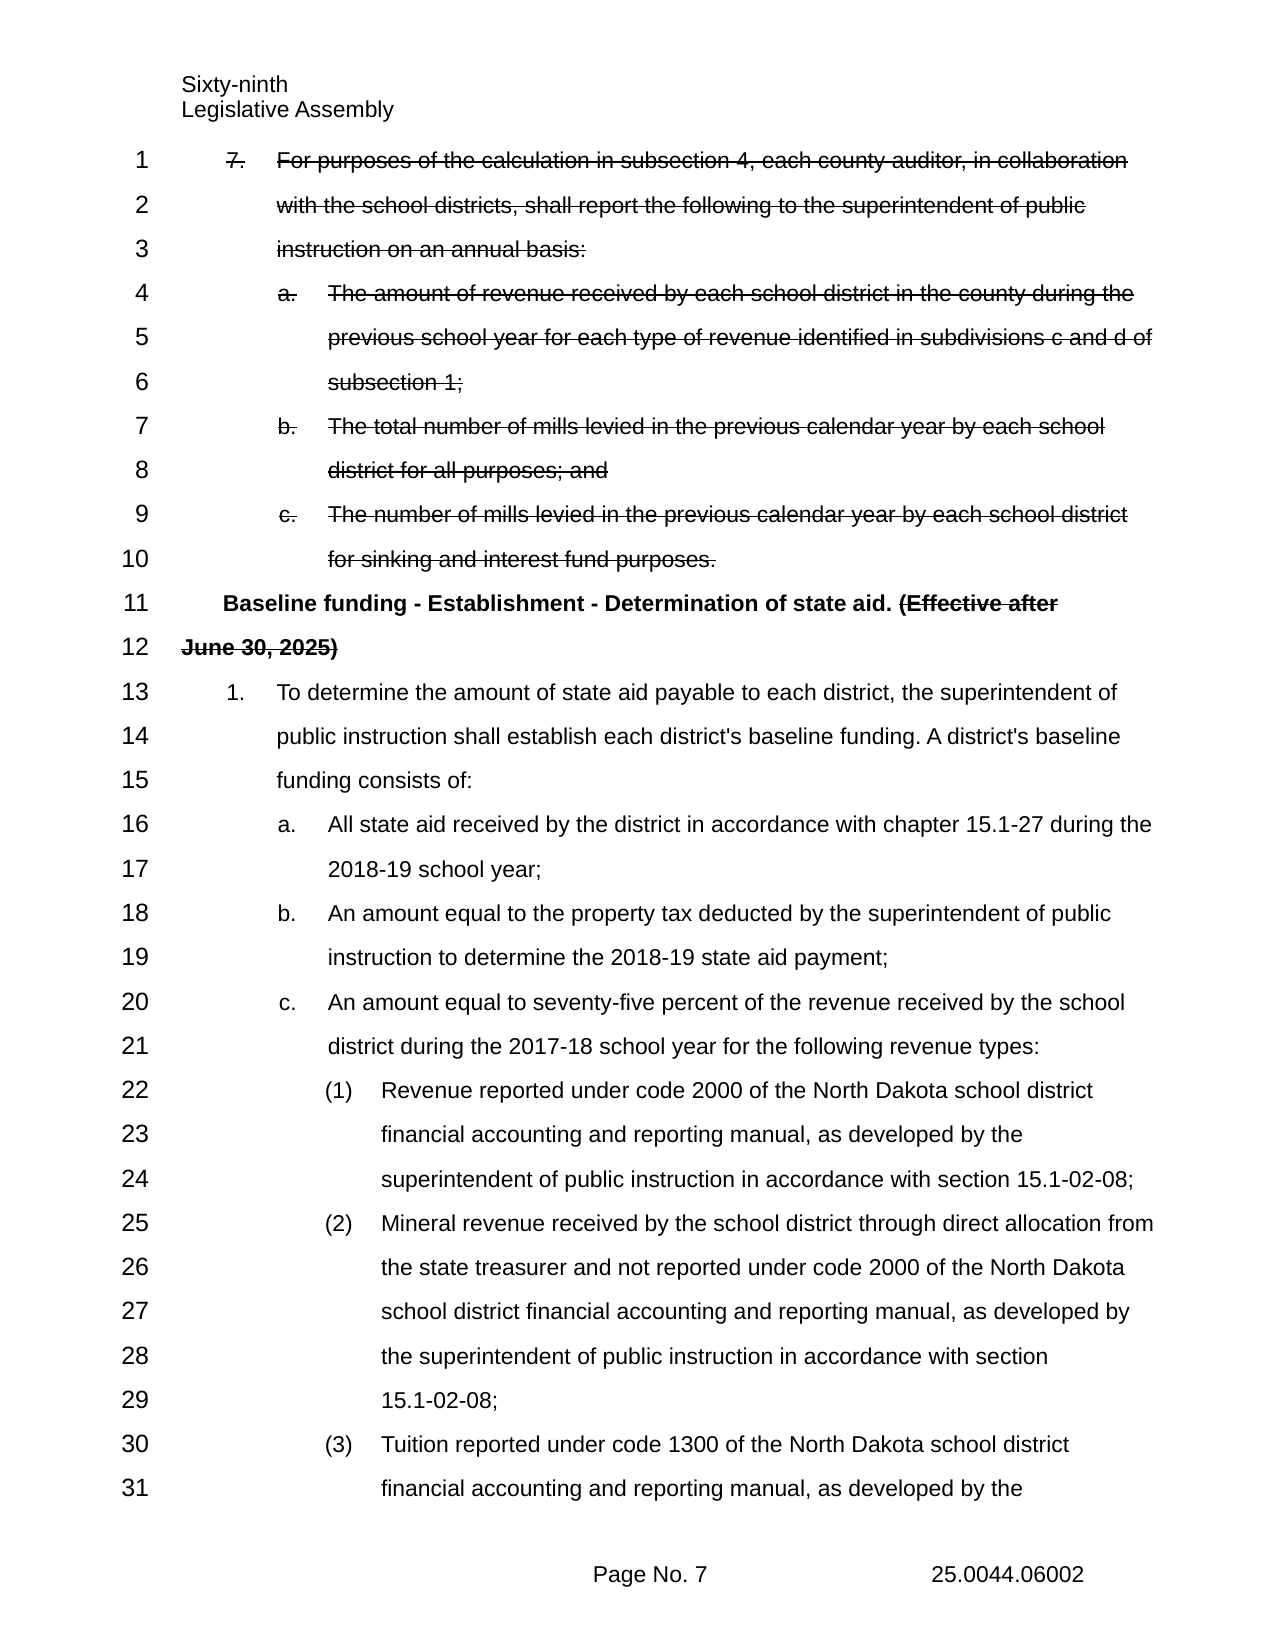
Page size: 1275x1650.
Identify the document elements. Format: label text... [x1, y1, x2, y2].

text (1) Revenue reported under code 2000 of the North Dakota school district financial accounting and reporting manual, as developed by the superintendent of public instruction in accordance with section 15.1‑02‑08; [181, 1063, 1154, 1196]
text 1. To determine the amount of state aid payable to each district, the superintendent of public instruction shall establish each district's baseline funding. A district's baseline funding consists of: [181, 664, 1154, 797]
text b. The total number of mills levied in the previous calendar year by each school district for all purposes; and [181, 399, 1154, 487]
text (2) Mineral revenue received by the school district through direct allocation from the state treasurer and not reported under code 2000 of the North Dakota school district financial accounting and reporting manual, as developed by the superintendent of public instruction in accordance with section 15.1‑02‑08; [181, 1196, 1154, 1417]
text Baseline funding ‑ Establishment ‑ Determination of state aid. (Effective after June 30, 2025) [181, 576, 1154, 664]
text a. The amount of revenue received by each school district in the county during the previous school year for each type of revenue identified in subdivisions c and d of subsection 1; [181, 266, 1154, 399]
text 7. For purposes of the calculation in subsection 4, each county auditor, in collaboration with the school districts, shall report the following to the superintendent of public instruction on an annual basis: [181, 133, 1154, 266]
text c. The number of mills levied in the previous calendar year by each school district for sinking and interest fund purposes. [181, 487, 1154, 576]
text (3) Tuition reported under code 1300 of the North Dakota school district financial accounting and reporting manual, as developed by the [181, 1417, 1154, 1506]
text a. All state aid received by the district in accordance with chapter 15.1‑27 during the 2018‑19 school year; [181, 797, 1154, 886]
text b. An amount equal to the property tax deducted by the superintendent of public instruction to determine the 2018‑19 state aid payment; [181, 886, 1154, 974]
text c. An amount equal to seventy‑five percent of the revenue received by the school district during the 2017‑18 school year for the following revenue types: [181, 974, 1154, 1063]
